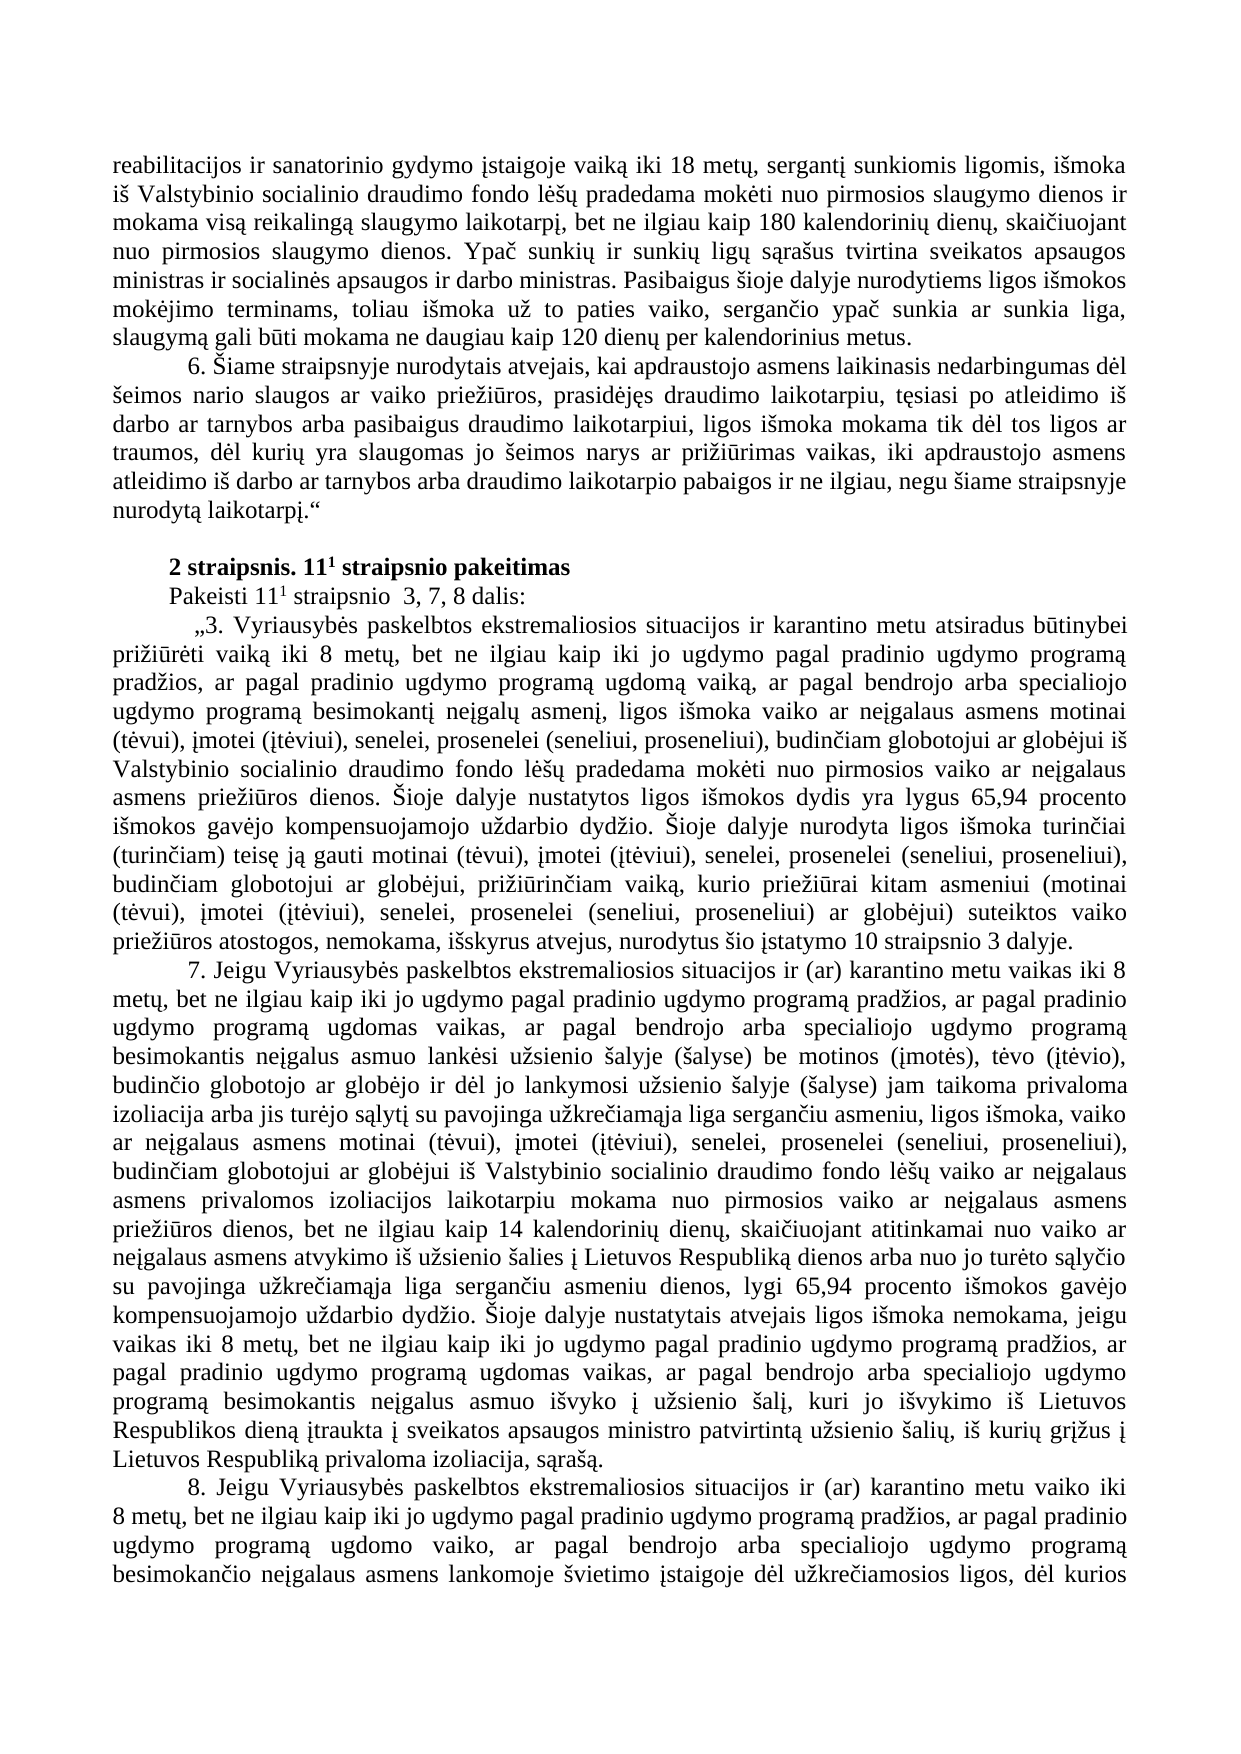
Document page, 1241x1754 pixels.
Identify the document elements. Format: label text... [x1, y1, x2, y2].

text reabilitacijos ir sanatorinio gydymo įstaigoje vaiką iki 18 metų, sergantį sunkiomis ligomis, išmoka iš Valstybinio socialinio draudimo fondo lėšų pradedama mokėti nuo pirmosios slaugymo dienos ir mokama visą reikalingą slaugymo laikotarpį, bet ne ilgiau kaip 180 kalendorinių dienų, skaičiuojant nuo pirmosios slaugymo dienos. Ypač sunkių ir sunkių ligų sąrašus tvirtina sveikatos apsaugos ministras ir socialinės apsaugos ir darbo ministras. Pasibaigus šioje dalyje nurodytiems ligos išmokos mokėjimo terminams, toliau išmoka už to paties vaiko, sergančio ypač sunkia ar sunkia liga, slaugymą gali būti mokama ne daugiau kaip 120 dienų per kalendorinius metus. [112, 150, 1128, 351]
text 7. Jeigu Vyriausybės paskelbtos ekstremaliosios situacijos ir (ar) karantino metu vaikas iki 8 metų, bet ne ilgiau kaip iki jo ugdymo pagal pradinio ugdymo programą pradžios, ar pagal pradinio ugdymo programą ugdomas vaikas, ar pagal bendrojo arba specialiojo ugdymo programą besimokantis neįgalus asmuo lankėsi užsienio šalyje (šalyse) be motinos (įmotės), tėvo (įtėvio), budinčio globotojo ar globėjo ir dėl jo lankymosi užsienio šalyje (šalyse) jam taikoma privaloma izoliacija arba jis turėjo sąlytį su pavojinga užkrečiamąja liga sergančiu asmeniu, ligos išmoka, vaiko ar neįgalaus asmens motinai (tėvui), įmotei (įtėviui), senelei, prosenelei (seneliui, proseneliui), budinčiam globotojui ar globėjui iš Valstybinio socialinio draudimo fondo lėšų vaiko ar neįgalaus asmens privalomos izoliacijos laikotarpiu mokama nuo pirmosios vaiko ar neįgalaus asmens priežiūros dienos, bet ne ilgiau kaip 14 kalendorinių dienų, skaičiuojant atitinkamai nuo vaiko ar neįgalaus asmens atvykimo iš užsienio šalies į Lietuvos Respubliką dienos arba nuo jo turėto sąlyčio su pavojinga užkrečiamąja liga sergančiu asmeniu dienos, lygi 65,94 procento išmokos gavėjo kompensuojamojo uždarbio dydžio. Šioje dalyje nustatytais atvejais ligos išmoka nemokama, jeigu vaikas iki 8 metų, bet ne ilgiau kaip iki jo ugdymo pagal pradinio ugdymo programą pradžios, ar pagal pradinio ugdymo programą ugdomas vaikas, ar pagal bendrojo arba specialiojo ugdymo programą besimokantis neįgalus asmuo išvyko į užsienio šalį, kuri jo išvykimo iš Lietuvos Respublikos dieną įtraukta į sveikatos apsaugos ministro patvirtintą užsienio šalių, iš kurių grįžus į Lietuvos Respubliką privaloma izoliacija, sąrašą. [112, 955, 1128, 1472]
text 6. Šiame straipsnyje nurodytais atvejais, kai apdraustojo asmens laikinasis nedarbingumas dėl šeimos nario slaugos ar vaiko priežiūros, prasidėjęs draudimo laikotarpiu, tęsiasi po atleidimo iš darbo ar tarnybos arba pasibaigus draudimo laikotarpiui, ligos išmoka mokama tik dėl tos ligos ar traumos, dėl kurių yra slaugomas jo šeimos narys ar prižiūrimas vaikas, iki apdraustojo asmens atleidimo iš darbo ar tarnybos arba draudimo laikotarpio pabaigos ir ne ilgiau, negu šiame straipsnyje nurodytą laikotarpį.“ [112, 351, 1128, 524]
text 8. Jeigu Vyriausybės paskelbtos ekstremaliosios situacijos ir (ar) karantino metu vaiko iki 8 metų, bet ne ilgiau kaip iki jo ugdymo pagal pradinio ugdymo programą pradžios, ar pagal pradinio ugdymo programą ugdomo vaiko, ar pagal bendrojo arba specialiojo ugdymo programą besimokančio neįgalaus asmens lankomoje švietimo įstaigoje dėl užkrečiamosios ligos, dėl kurios [112, 1472, 1128, 1587]
text Pakeisti 111 straipsnio 3, 7, 8 dalis: [112, 581, 1128, 610]
text 2 straipsnis. 111 straipsnio pakeitimas [112, 552, 1128, 581]
text „3. Vyriausybės paskelbtos ekstremaliosios situacijos ir karantino metu atsiradus būtinybei prižiūrėti vaiką iki 8 metų, bet ne ilgiau kaip iki jo ugdymo pagal pradinio ugdymo programą pradžios, ar pagal pradinio ugdymo programą ugdomą vaiką, ar pagal bendrojo arba specialiojo ugdymo programą besimokantį neįgalų asmenį, ligos išmoka vaiko ar neįgalaus asmens motinai (tėvui), įmotei (įtėviui), senelei, prosenelei (seneliui, proseneliui), budinčiam globotojui ar globėjui iš Valstybinio socialinio draudimo fondo lėšų pradedama mokėti nuo pirmosios vaiko ar neįgalaus asmens priežiūros dienos. Šioje dalyje nustatytos ligos išmokos dydis yra lygus 65,94 procento išmokos gavėjo kompensuojamojo uždarbio dydžio. Šioje dalyje nurodyta ligos išmoka turinčiai (turinčiam) teisę ją gauti motinai (tėvui), įmotei (įtėviui), senelei, prosenelei (seneliui, proseneliui), budinčiam globotojui ar globėjui, prižiūrinčiam vaiką, kurio priežiūrai kitam asmeniui (motinai (tėvui), įmotei (įtėviui), senelei, prosenelei (seneliui, proseneliui) ar globėjui) suteiktos vaiko priežiūros atostogos, nemokama, išskyrus atvejus, nurodytus šio įstatymo 10 straipsnio 3 dalyje. [112, 610, 1128, 955]
